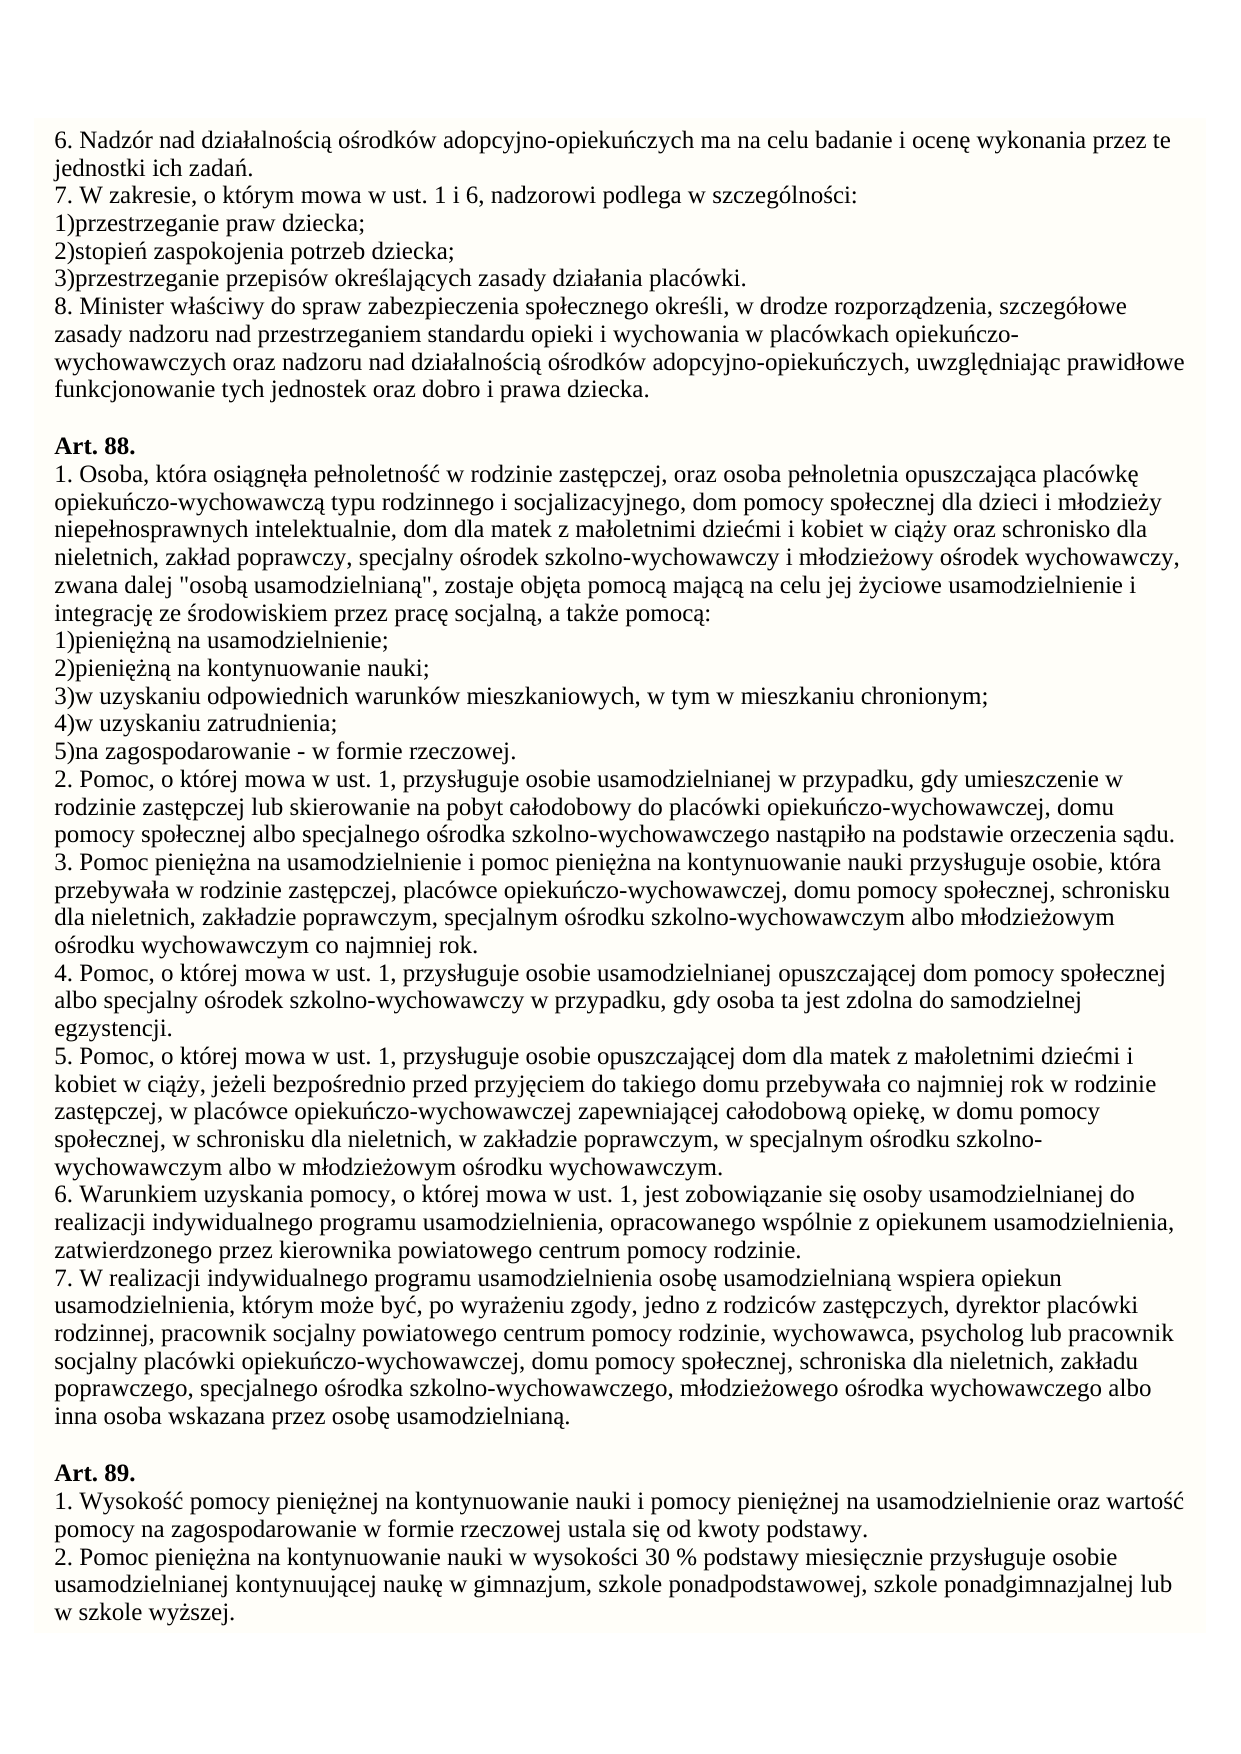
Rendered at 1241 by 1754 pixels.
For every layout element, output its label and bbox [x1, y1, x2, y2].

table_header [1200, 118, 1206, 1633]
table_header [34, 118, 40, 1633]
table_header [40, 118, 46, 1633]
table_header [1194, 118, 1200, 1633]
